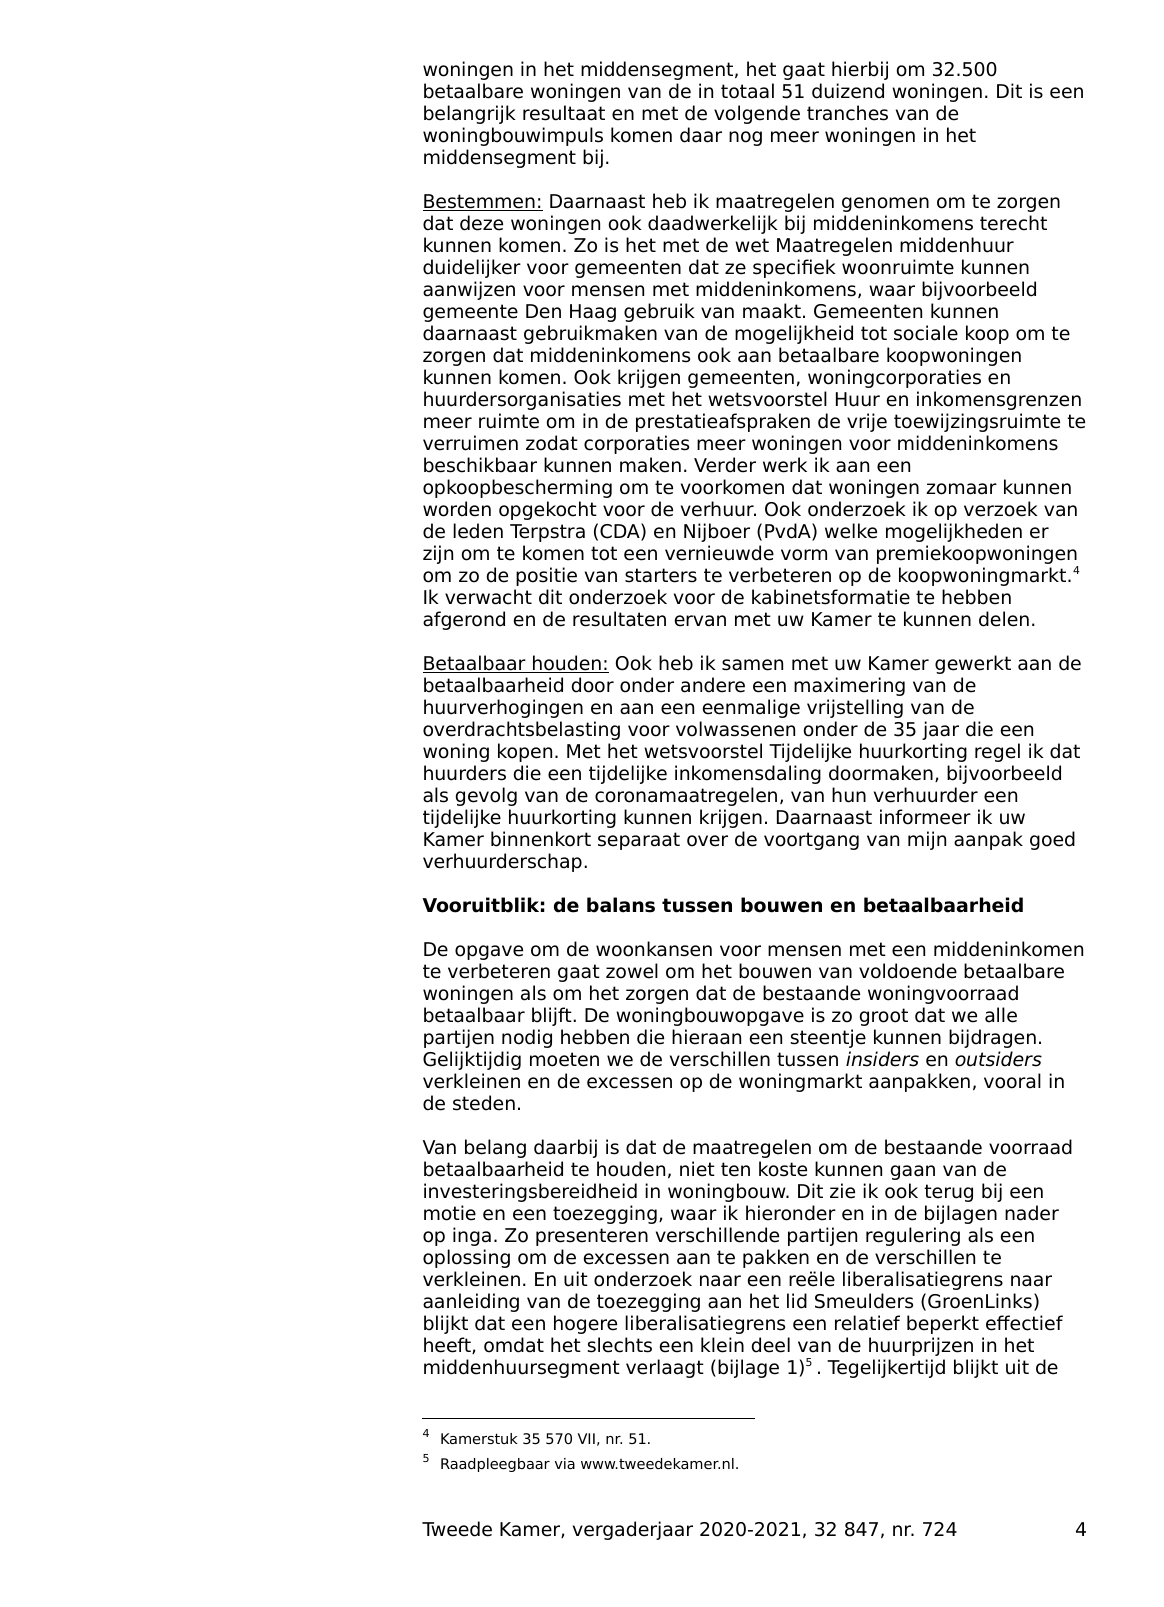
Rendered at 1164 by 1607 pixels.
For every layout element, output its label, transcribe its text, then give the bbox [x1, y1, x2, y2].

text Betaalbaar houden: Ook heb ik samen met uw Kamer gewerkt aan de betaalbaarheid door onder andere een maximering van de huurverhogingen en aan een eenmalige vrijstelling van de overdrachtsbelasting voor volwassenen onder de 35 jaar die een woning kopen. Met het wetsvoorstel Tijdelijke huurkorting regel ik dat huurders die een tijdelijke inkomensdaling doormaken, bijvoorbeeld als gevolg van de coronamaatregelen, van hun verhuurder een tijdelijke huurkorting kunnen krijgen. Daarnaast informeer ik uw Kamer binnenkort separaat over de voortgang van mijn aanpak goed verhuurderschap. [422, 653, 1087, 873]
text Raadpleegbaar via www.tweedekamer.nl. [422, 1452, 1087, 1474]
text Kamerstuk 35 570 VII, nr. 51. [422, 1427, 1087, 1449]
text Bestemmen: Daarnaast heb ik maatregelen genomen om te zorgen dat deze woningen ook daadwerkelijk bij middeninkomens terecht kunnen komen. Zo is het met de wet Maatregelen middenhuur duidelijker voor gemeenten dat ze specifiek woonruimte kunnen aanwijzen voor mensen met middeninkomens, waar bijvoorbeeld gemeente Den Haag gebruik van maakt. Gemeenten kunnen daarnaast gebruikmaken van de mogelijkheid tot sociale koop om te zorgen dat middeninkomens ook aan betaalbare koopwoningen kunnen komen. Ook krijgen gemeenten, woningcorporaties en huurdersorganisaties met het wetsvoorstel Huur en inkomensgrenzen meer ruimte om in de prestatieafspraken de vrije toewijzingsruimte te verruimen zodat corporaties meer woningen voor middeninkomens beschikbaar kunnen maken. Verder werk ik aan een opkoopbescherming om te voorkomen dat woningen zomaar kunnen worden opgekocht voor de verhuur. Ook onderzoek ik op verzoek van de leden Terpstra (CDA) en Nijboer (PvdA) welke mogelijkheden er zijn om te komen tot een vernieuwde vorm van premiekoopwoningen om zo de positie van starters te verbeteren op de koopwoningmarkt. Ik verwacht dit onderzoek voor de kabinetsformatie te hebben afgerond en de resultaten ervan met uw Kamer te kunnen delen. [422, 191, 1087, 631]
subtitle Vooruitblik: de balans tussen bouwen en betaalbaarheid [422, 895, 1087, 917]
text Van belang daarbij is dat de maatregelen om de bestaande voorraad betaalbaarheid te houden, niet ten koste kunnen gaan van de investeringsbereidheid in woningbouw. Dit zie ik ook terug bij een motie en een toezegging, waar ik hieronder en in de bijlagen nader op inga. Zo presenteren verschillende partijen regulering als een oplossing om de excessen aan te pakken en de verschillen te verkleinen. En uit onderzoek naar een reële liberalisatiegrens naar aanleiding van de toezegging aan het lid Smeulders (GroenLinks) blijkt dat een hogere liberalisatiegrens een relatief beperkt effectief heeft, omdat het slechts een klein deel van de huurprijzen in het middenhuursegment verlaagt (bijlage 1). Tegelijkertijd blijkt uit de [422, 1137, 1087, 1379]
text De opgave om de woonkansen voor mensen met een middeninkomen te verbeteren gaat zowel om het bouwen van voldoende betaalbare woningen als om het zorgen dat de bestaande woningvoorraad betaalbaar blijft. De woningbouwopgave is zo groot dat we alle partijen nodig hebben die hieraan een steentje kunnen bijdragen. Gelijktijdig moeten we de verschillen tussen insiders en outsiders verkleinen en de excessen op de woningmarkt aanpakken, vooral in de steden. [422, 939, 1087, 1115]
text woningen in het middensegment, het gaat hierbij om 32.500 betaalbare woningen van de in totaal 51 duizend woningen. Dit is een belangrijk resultaat en met de volgende tranches van de woningbouwimpuls komen daar nog meer woningen in het middensegment bij. [422, 59, 1087, 169]
